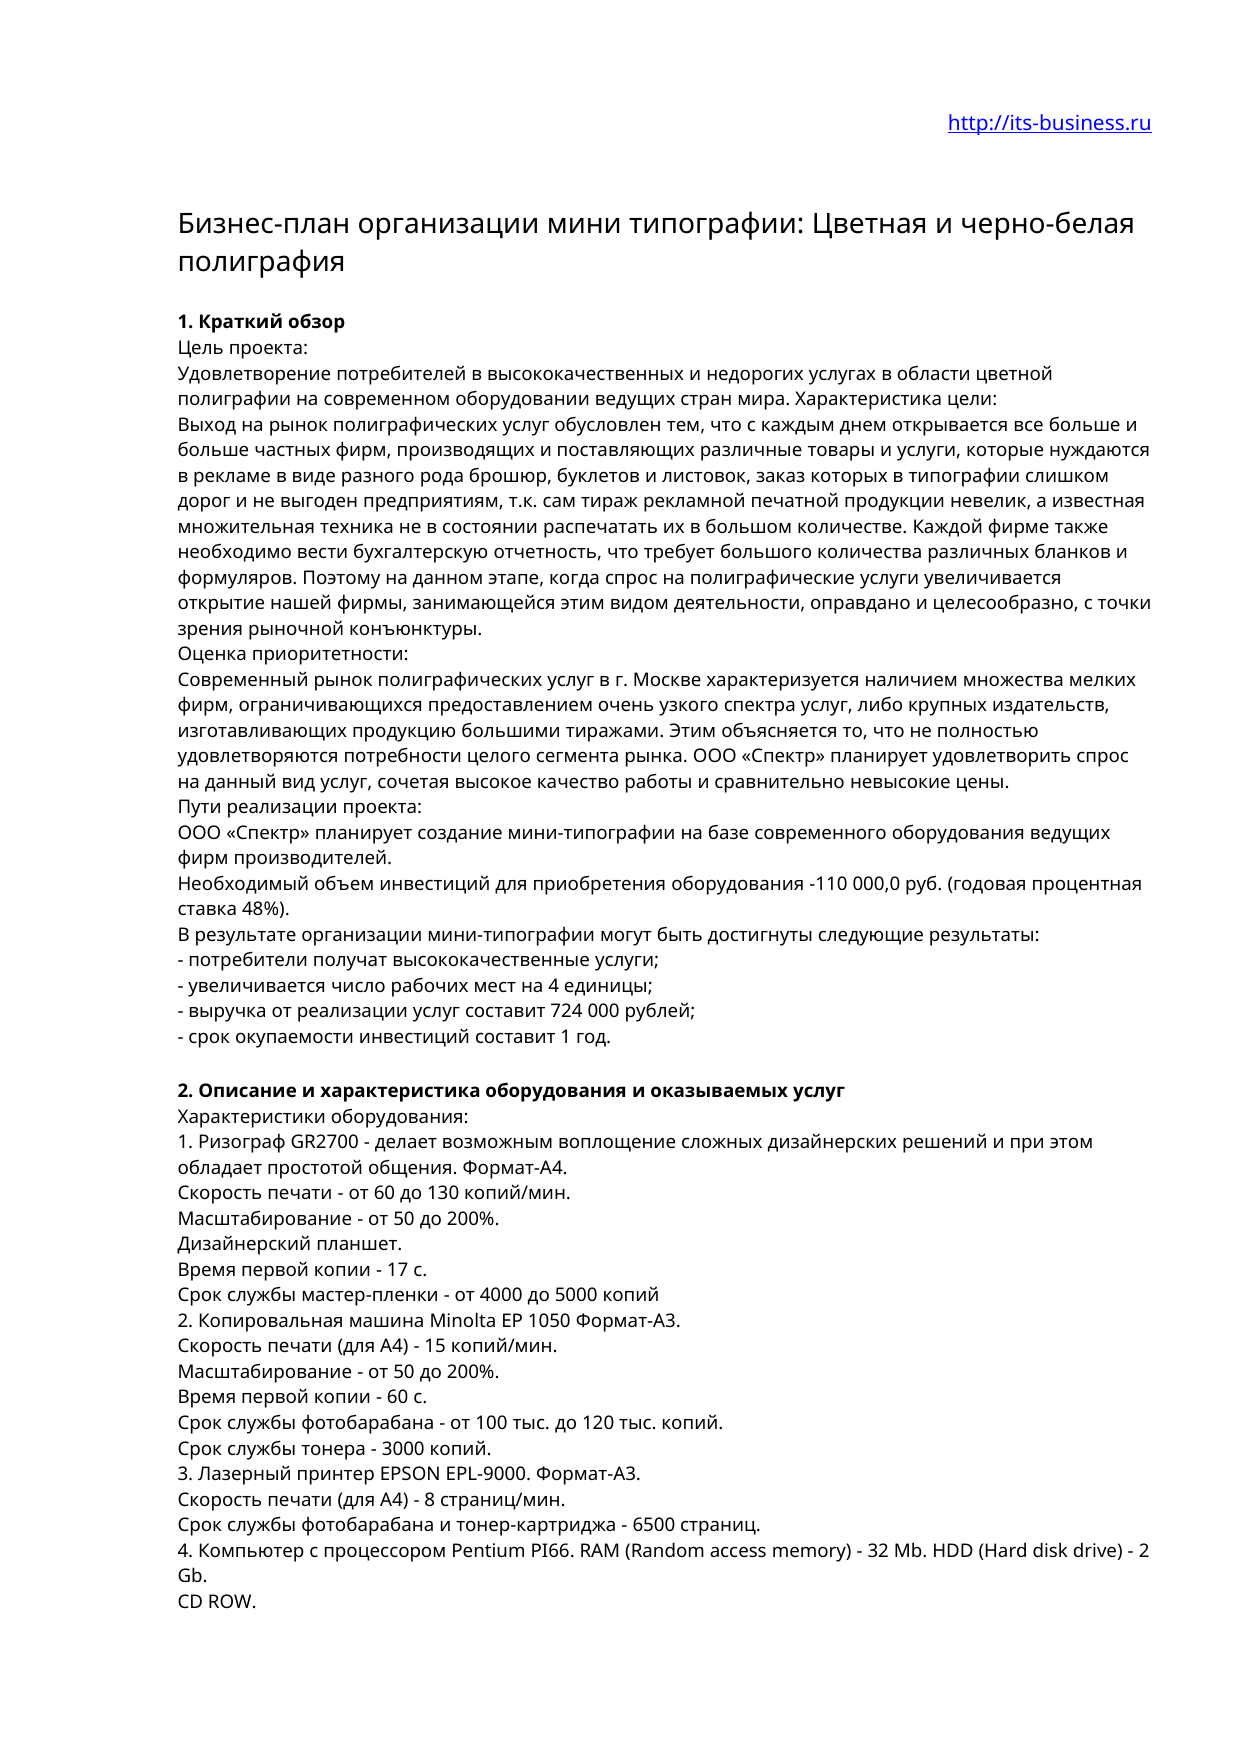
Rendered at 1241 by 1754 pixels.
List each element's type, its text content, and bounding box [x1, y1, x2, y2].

text Скорость печати - от 60 до 130 копий/мин. [177, 1180, 1152, 1205]
text Оценка приоритетности: [177, 641, 1152, 666]
text Время первой копии - 17 с. [177, 1256, 1152, 1282]
text 2. Описание и характеристика оборудования и оказываемых услуг [177, 1078, 1152, 1103]
text 3. Лазерный принтер EPSON EPL-9000. Формат-A3. [177, 1460, 1152, 1486]
text Цель проекта: [177, 334, 1152, 360]
text В результате организации мини-типографии могут быть достигнуты следующие результаты: [177, 921, 1152, 947]
text ООО «Спектр» планирует создание мини-типографии на базе современного оборудования ведущих фирм производителей. [177, 819, 1152, 870]
text - выручка от реализации услуг составит 724 000 рублей; [177, 998, 1152, 1023]
text Удовлетворение потребителей в высококачественных и недоро­гих услугах в области цветной полиграфии на современном оборудовании ведущих стран мира. Характеристика цели: [177, 360, 1152, 411]
text Масштабирование - от 50 до 200%. [177, 1358, 1152, 1384]
text Бизнес-план организации мини типографии: Цветная и черно-белая полиграфия [177, 203, 1152, 280]
text 1. Краткий обзор [177, 309, 1152, 334]
text - потребители получат высококачественные услуги; [177, 947, 1152, 972]
text Скорость печати (для А4) - 15 копий/мин. [177, 1333, 1152, 1358]
text - срок окупаемости инвестиций составит 1 год. [177, 1023, 1152, 1049]
text Срок службы фотобарабана и тонер-картриджа - 6500 страниц. [177, 1511, 1152, 1537]
text Необходимый объем инвестиций для приобретения оборудования -110 000,0 руб. (годовая процентная ставка 48%). [177, 870, 1152, 921]
text 4. Компьютер с процессором Pentium PI66. RAM (Random access memory) - 32 Mb. HDD (Hard disk drive) - 2 Gb. [177, 1537, 1152, 1588]
text Характеристики оборудования: [177, 1103, 1152, 1129]
text Пути реализации проекта: [177, 794, 1152, 819]
text 1. Ризограф GR2700 - делает возможным воплощение сложных дизайнерских решений и при этом обладает простотой общения. Формат-А4. [177, 1129, 1152, 1180]
text Современный рынок полиграфических услуг в г. Москве характеризуется наличием множества мелких фирм, ограничивающихся предоставлением очень узкого спектра услуг, либо крупных издательств, изготавливающих продукцию большими тиражами. Этим объясняется то, что не полностью удовлетворяются потребности целого сегмента рынка. ООО «Спектр» планирует удовлетворить спрос на данный вид услуг, сочетая высокое качество работы и срав­нительно невысокие цены. [177, 666, 1152, 794]
text Масштабирование - от 50 до 200%. [177, 1205, 1152, 1231]
text Срок службы фотобарабана - от 100 тыс. до 120 тыс. копий. [177, 1409, 1152, 1435]
text Скорость печати (для А4) - 8 страниц/мин. [177, 1486, 1152, 1511]
text CD ROW. [177, 1588, 1152, 1613]
text Срок службы мастер-пленки - от 4000 до 5000 копий [177, 1282, 1152, 1307]
text Срок службы тонера - 3000 копий. [177, 1435, 1152, 1460]
text Время первой копии - 60 с. [177, 1384, 1152, 1409]
text Дизайнерский планшет. [177, 1231, 1152, 1256]
text Выход на рынок полиграфических услуг обусловлен тем, что с каждым днем открывается все больше и больше частных фирм, производящих и поставляющих различные товары и услуги, которые нуждаются в рекламе в виде разного рода брошюр, буклетов и листовок, заказ которых в типографии слишком дорог и не выгоден предприятиям, т.к. сам тираж рекламной печатной продукции невелик, а известная множительная техника не в состоянии распечатать их в большом количестве. Каждой фирме также необходимо вести бухгалтерскую отчетность, что требует большого количества различных бланков и формуляров. Поэтому на данном этапе, когда спрос на полиграфические услуги увеличивается открытие нашей фирмы, занимающейся этим видом деятельности, оправдано и це­лесообразно, с точки зрения рыночной конъюнктуры. [177, 411, 1152, 641]
text - увеличивается число рабочих мест на 4 единицы; [177, 972, 1152, 998]
text 2. Копировальная машина Minolta ЕР 1050 Формат-A3. [177, 1307, 1152, 1333]
